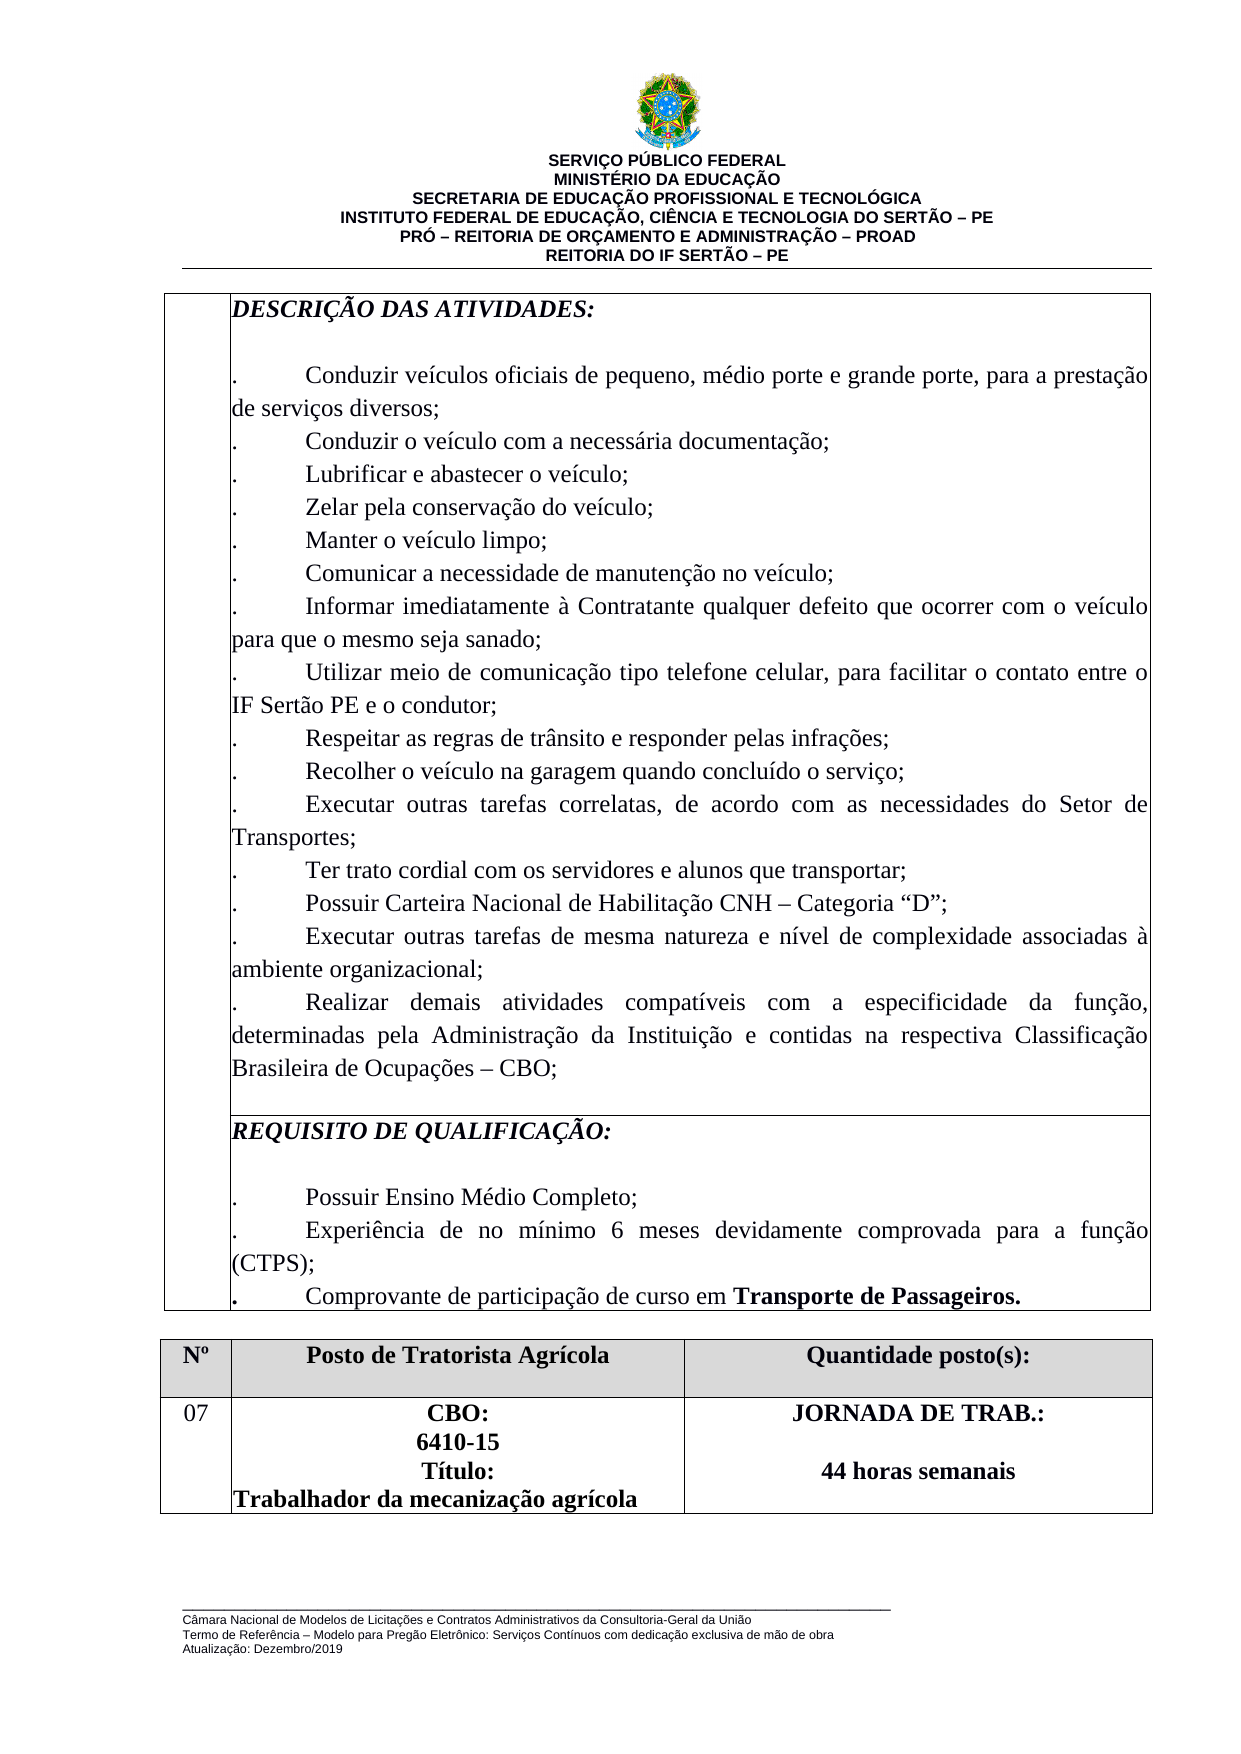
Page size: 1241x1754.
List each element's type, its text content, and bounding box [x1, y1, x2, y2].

table_cell 07 [161, 1398, 231, 1513]
table_header Nº [161, 1340, 231, 1397]
table_cell [165, 294, 230, 1310]
table_cell JORNADA DE TRAB.: 44 horas semanais [685, 1398, 1152, 1513]
table_cell DESCRIÇÃO DAS ATIVIDADES: Conduzir veículos oficiais de pequeno, médio porte e grande porte, para a prestação de serviços diversos; Conduzir o veículo com a necessária documentação; Lubrificar e abastecer o veículo; Zelar pela conservação do veículo; Manter o veículo limpo; Comunicar a necessidade de manutenção no veículo; Informar imediatamente à Contratante qualquer defeito que ocorrer com o veículo para que o mesmo seja sanado; Utilizar meio de comunicação tipo telefone celular, para facilitar o contato entre o IF Sertão PE e o condutor; Respeitar as regras de trânsito e responder pelas infrações; Recolher o veículo na garagem quando concluído o serviço; Executar outras tarefas correlatas, de acordo com as necessidades do Setor de Transportes; Ter trato cordial com os servidores e alunos que transportar; Possuir Carteira Nacional de Habilitação CNH – Categoria “D”; Executar outras tarefas de mesma natureza e nível de complexidade associadas à ambiente organizacional; Realizar demais atividades compatíveis com a especificidade da função, determinadas pela Administração da Instituição e contidas na respectiva Classificação Brasileira de Ocupações – CBO; [231, 294, 1150, 1115]
table_header Posto de Tratorista Agrícola [232, 1340, 684, 1397]
table_cell REQUISITO DE QUALIFICAÇÃO: Possuir Ensino Médio Completo; Experiência de no mínimo 6 meses devidamente comprovada para a função (CTPS); Comprovante de participação de curso em Transporte de Passageiros. [231, 1116, 1150, 1310]
table_header Quantidade posto(s): [685, 1340, 1152, 1397]
table_cell CBO: 6410-15 Título: Trabalhador da mecanização agrícola [232, 1398, 684, 1513]
